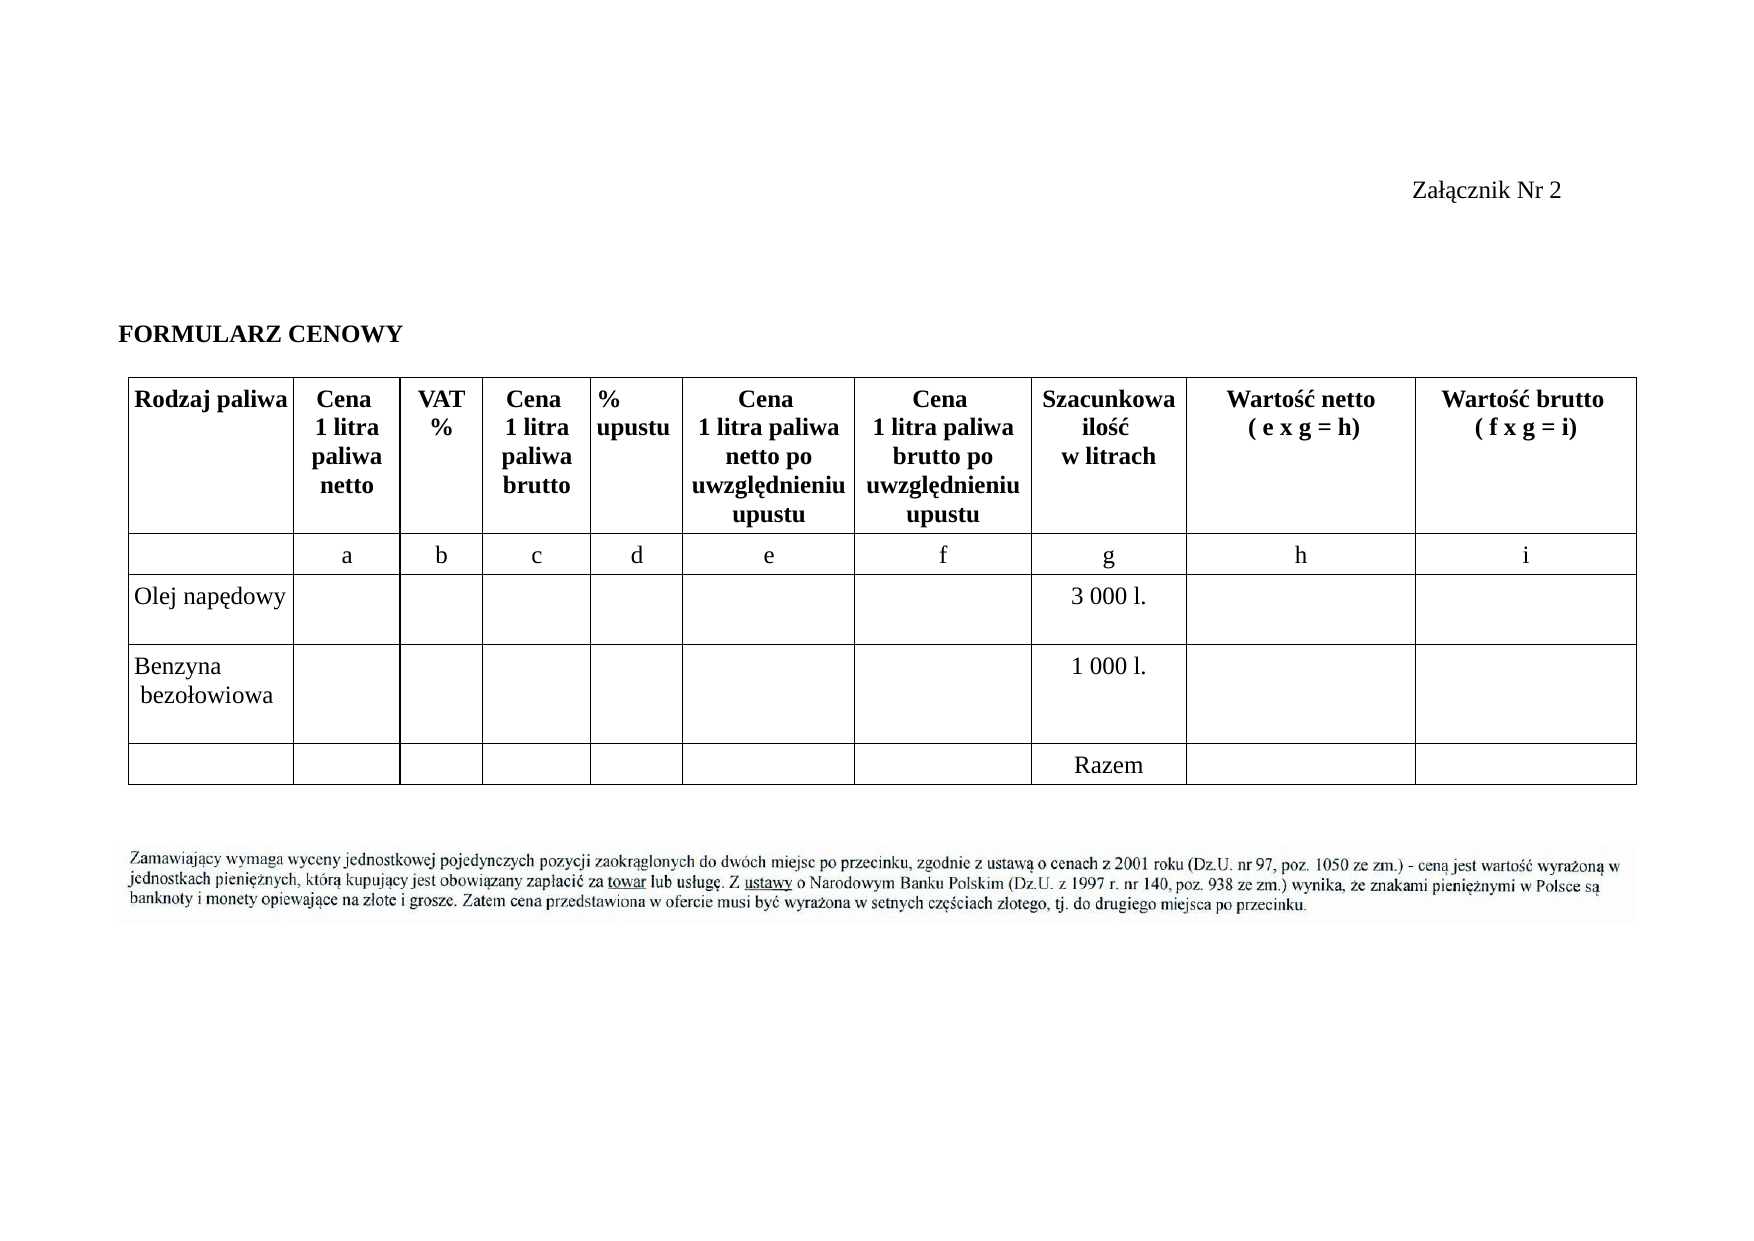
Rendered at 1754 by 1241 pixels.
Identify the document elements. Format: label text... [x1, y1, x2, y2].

table_header Cena 1 litra paliwa netto po uwzględnieniu upustu [683, 378, 854, 533]
table_cell [855, 645, 1031, 743]
table_header Rodzaj paliwa [129, 378, 293, 533]
table_cell [591, 645, 682, 743]
table_cell [1416, 744, 1636, 784]
table_cell c [483, 534, 590, 574]
table_cell g [1032, 534, 1186, 574]
table_cell [1187, 645, 1415, 743]
table_header Wartość netto ( e x g = h) [1187, 378, 1415, 533]
table_cell [1416, 645, 1636, 743]
table_cell [483, 575, 590, 644]
table_cell b [401, 534, 482, 574]
table_cell i [1416, 534, 1636, 574]
table_cell [401, 744, 482, 784]
table_cell [483, 645, 590, 743]
table_header % upustu [591, 378, 682, 533]
table_cell Benzyna bezołowiowa [129, 645, 293, 743]
table_header Cena 1 litra paliwa brutto [483, 378, 590, 533]
table_cell [129, 534, 293, 574]
picture [118, 842, 1636, 924]
table_cell [294, 575, 399, 644]
table_header VAT % [401, 378, 482, 533]
table_cell [855, 744, 1031, 784]
table_cell h [1187, 534, 1415, 574]
table_cell [294, 645, 399, 743]
table_cell [683, 575, 854, 644]
table_cell e [683, 534, 854, 574]
table_cell [683, 645, 854, 743]
table_cell [591, 575, 682, 644]
text FORMULARZ CENOWY [118, 319, 1636, 348]
table_cell 3 000 l. [1032, 575, 1186, 644]
table_cell [591, 744, 682, 784]
table_cell [1187, 744, 1415, 784]
table_cell 1 000 l. [1032, 645, 1186, 743]
table_cell [1416, 575, 1636, 644]
table_cell [483, 744, 590, 784]
table_header Wartość brutto ( f x g = i) [1416, 378, 1636, 533]
table_cell [401, 645, 482, 743]
table_cell [1187, 575, 1415, 644]
table_header Cena 1 litra paliwa brutto po uwzględnieniu upustu [855, 378, 1031, 533]
table_cell Razem [1032, 744, 1186, 784]
table_cell a [294, 534, 399, 574]
table_cell [401, 575, 482, 644]
table_cell [855, 575, 1031, 644]
table_header Szacunkowa ilość w litrach [1032, 378, 1186, 533]
table_cell Olej napędowy [129, 575, 293, 644]
table_cell [129, 744, 293, 784]
table_header Cena 1 litra paliwa netto [294, 378, 399, 533]
table_cell f [855, 534, 1031, 574]
text Załącznik Nr 2 [118, 176, 1636, 204]
table_cell [294, 744, 399, 784]
table_cell d [591, 534, 682, 574]
table_cell [683, 744, 854, 784]
